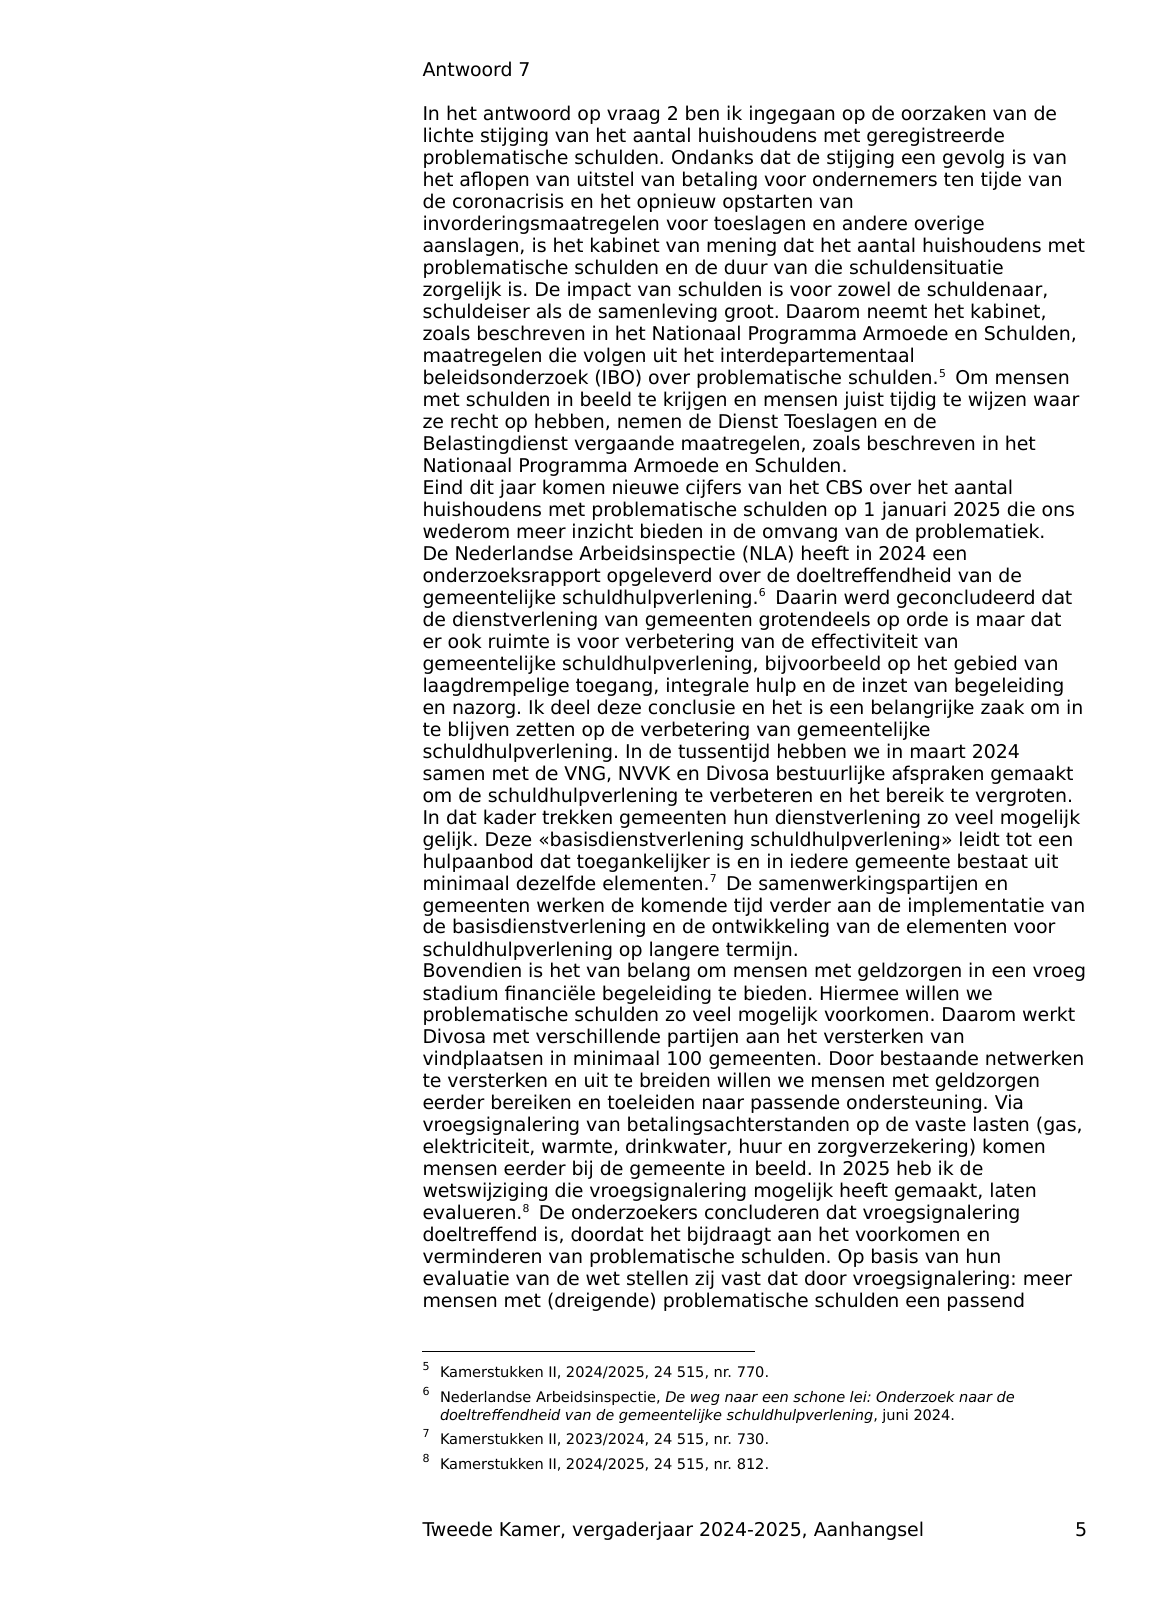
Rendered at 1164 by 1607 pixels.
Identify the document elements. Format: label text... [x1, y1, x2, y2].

text De Nederlandse Arbeidsinspectie (NLA) heeft in 2024 een onderzoeksrapport opgeleverd over de doeltreffendheid van de gemeentelijke schuldhulpverlening. Daarin werd geconcludeerd dat de dienstverlening van gemeenten grotendeels op orde is maar dat er ook ruimte is voor verbetering van de effectiviteit van gemeentelijke schuldhulpverlening, bijvoorbeeld op het gebied van laagdrempelige toegang, integrale hulp en de inzet van begeleiding en nazorg. Ik deel deze conclusie en het is een belangrijke zaak om in te blijven zetten op de verbetering van gemeentelijke schuldhulpverlening. In de tussentijd hebben we in maart 2024 samen met de VNG, NVVK en Divosa bestuurlijke afspraken gemaakt om de schuldhulpverlening te verbeteren en het bereik te vergroten. In dat kader trekken gemeenten hun dienstverlening zo veel mogelijk gelijk. Deze «basisdienstverlening schuldhulpverlening» leidt tot een hulpaanbod dat toegankelijker is en in iedere gemeente bestaat uit minimaal dezelfde elementen. De samenwerkingspartijen en gemeenten werken de komende tijd verder aan de implementatie van de basisdienstverlening en de ontwikkeling van de elementen voor schuldhulpverlening op langere termijn. [422, 543, 1087, 960]
text Kamerstukken II, 2023/2024, 24 515, nr. 730. [422, 1427, 1087, 1449]
text Antwoord 7 [422, 59, 1087, 81]
text Bovendien is het van belang om mensen met geldzorgen in een vroeg stadium financiële begeleiding te bieden. Hiermee willen we problematische schulden zo veel mogelijk voorkomen. Daarom werkt Divosa met verschillende partijen aan het versterken van vindplaatsen in minimaal 100 gemeenten. Door bestaande netwerken te versterken en uit te breiden willen we mensen met geldzorgen eerder bereiken en toeleiden naar passende ondersteuning. Via vroegsignalering van betalingsachterstanden op de vaste lasten (gas, elektriciteit, warmte, drinkwater, huur en zorgverzekering) komen mensen eerder bij de gemeente in beeld. In 2025 heb ik de wetswijziging die vroegsignalering mogelijk heeft gemaakt, laten evalueren. De onderzoekers concluderen dat vroegsignalering doeltreffend is, doordat het bijdraagt aan het voorkomen en verminderen van problematische schulden. Op basis van hun evaluatie van de wet stellen zij vast dat door vroegsignalering: meer mensen met (dreigende) problematische schulden een passend [422, 960, 1087, 1312]
text Nederlandse Arbeidsinspectie, De weg naar een schone lei: Onderzoek naar de doeltreffendheid van de gemeentelijke schuldhulpverlening, juni 2024. [422, 1385, 1087, 1424]
text Eind dit jaar komen nieuwe cijfers van het CBS over het aantal huishoudens met problematische schulden op 1 januari 2025 die ons wederom meer inzicht bieden in de omvang van de problematiek. [422, 477, 1087, 543]
text Kamerstukken II, 2024/2025, 24 515, nr. 812. [422, 1452, 1087, 1474]
text In het antwoord op vraag 2 ben ik ingegaan op de oorzaken van de lichte stijging van het aantal huishoudens met geregistreerde problematische schulden. Ondanks dat de stijging een gevolg is van het aflopen van uitstel van betaling voor ondernemers ten tijde van de coronacrisis en het opnieuw opstarten van invorderingsmaatregelen voor toeslagen en andere overige aanslagen, is het kabinet van mening dat het aantal huishoudens met problematische schulden en de duur van die schuldensituatie zorgelijk is. De impact van schulden is voor zowel de schuldenaar, schuldeiser als de samenleving groot. Daarom neemt het kabinet, zoals beschreven in het Nationaal Programma Armoede en Schulden, maatregelen die volgen uit het interdepartementaal beleidsonderzoek (IBO) over problematische schulden. Om mensen met schulden in beeld te krijgen en mensen juist tijdig te wijzen waar ze recht op hebben, nemen de Dienst Toeslagen en de Belastingdienst vergaande maatregelen, zoals beschreven in het Nationaal Programma Armoede en Schulden. [422, 103, 1087, 477]
text Kamerstukken II, 2024/2025, 24 515, nr. 770. [422, 1360, 1087, 1382]
